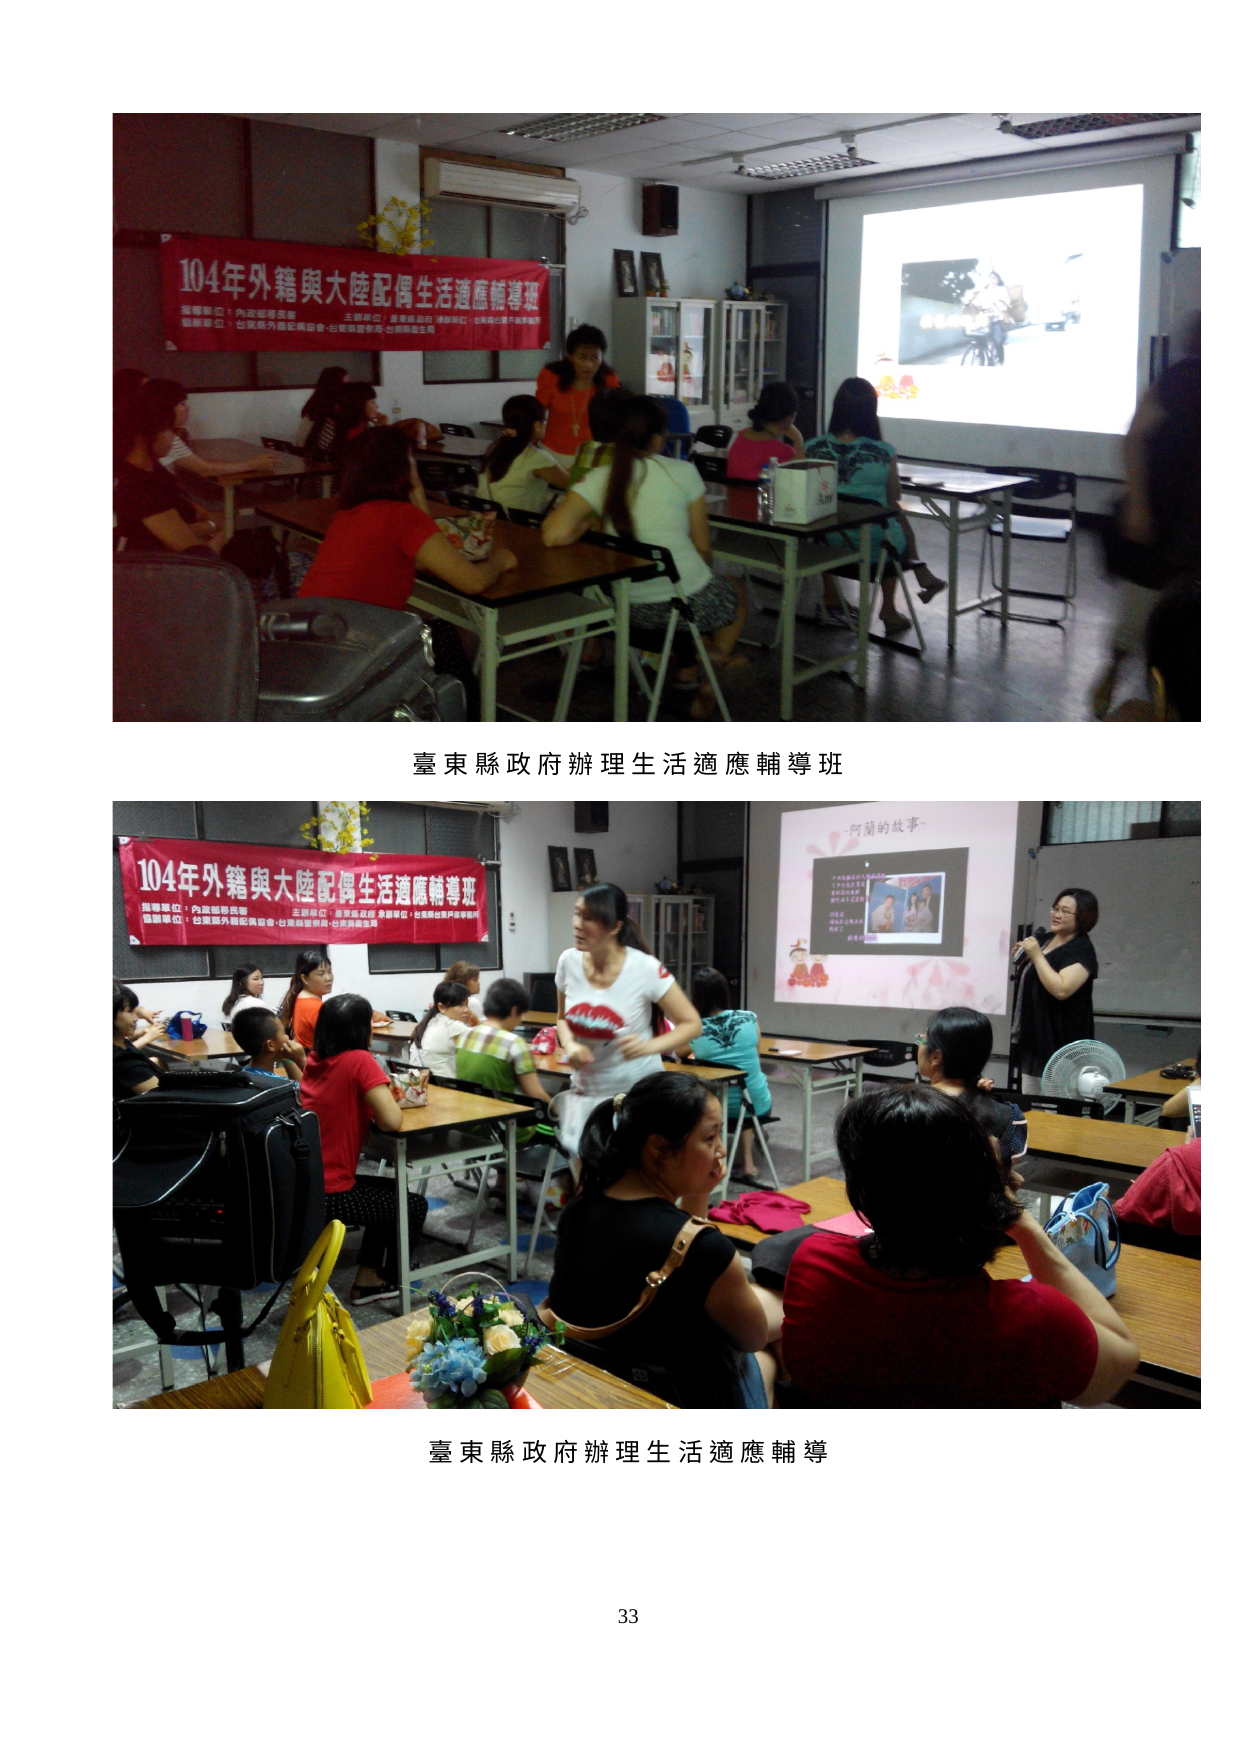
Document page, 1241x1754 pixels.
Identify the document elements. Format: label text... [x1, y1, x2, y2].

text 臺東縣政府辦理生活適應輔導班 [112, 722, 1144, 784]
text 臺東縣政府辦理生活適應輔導 [112, 1409, 1144, 1471]
